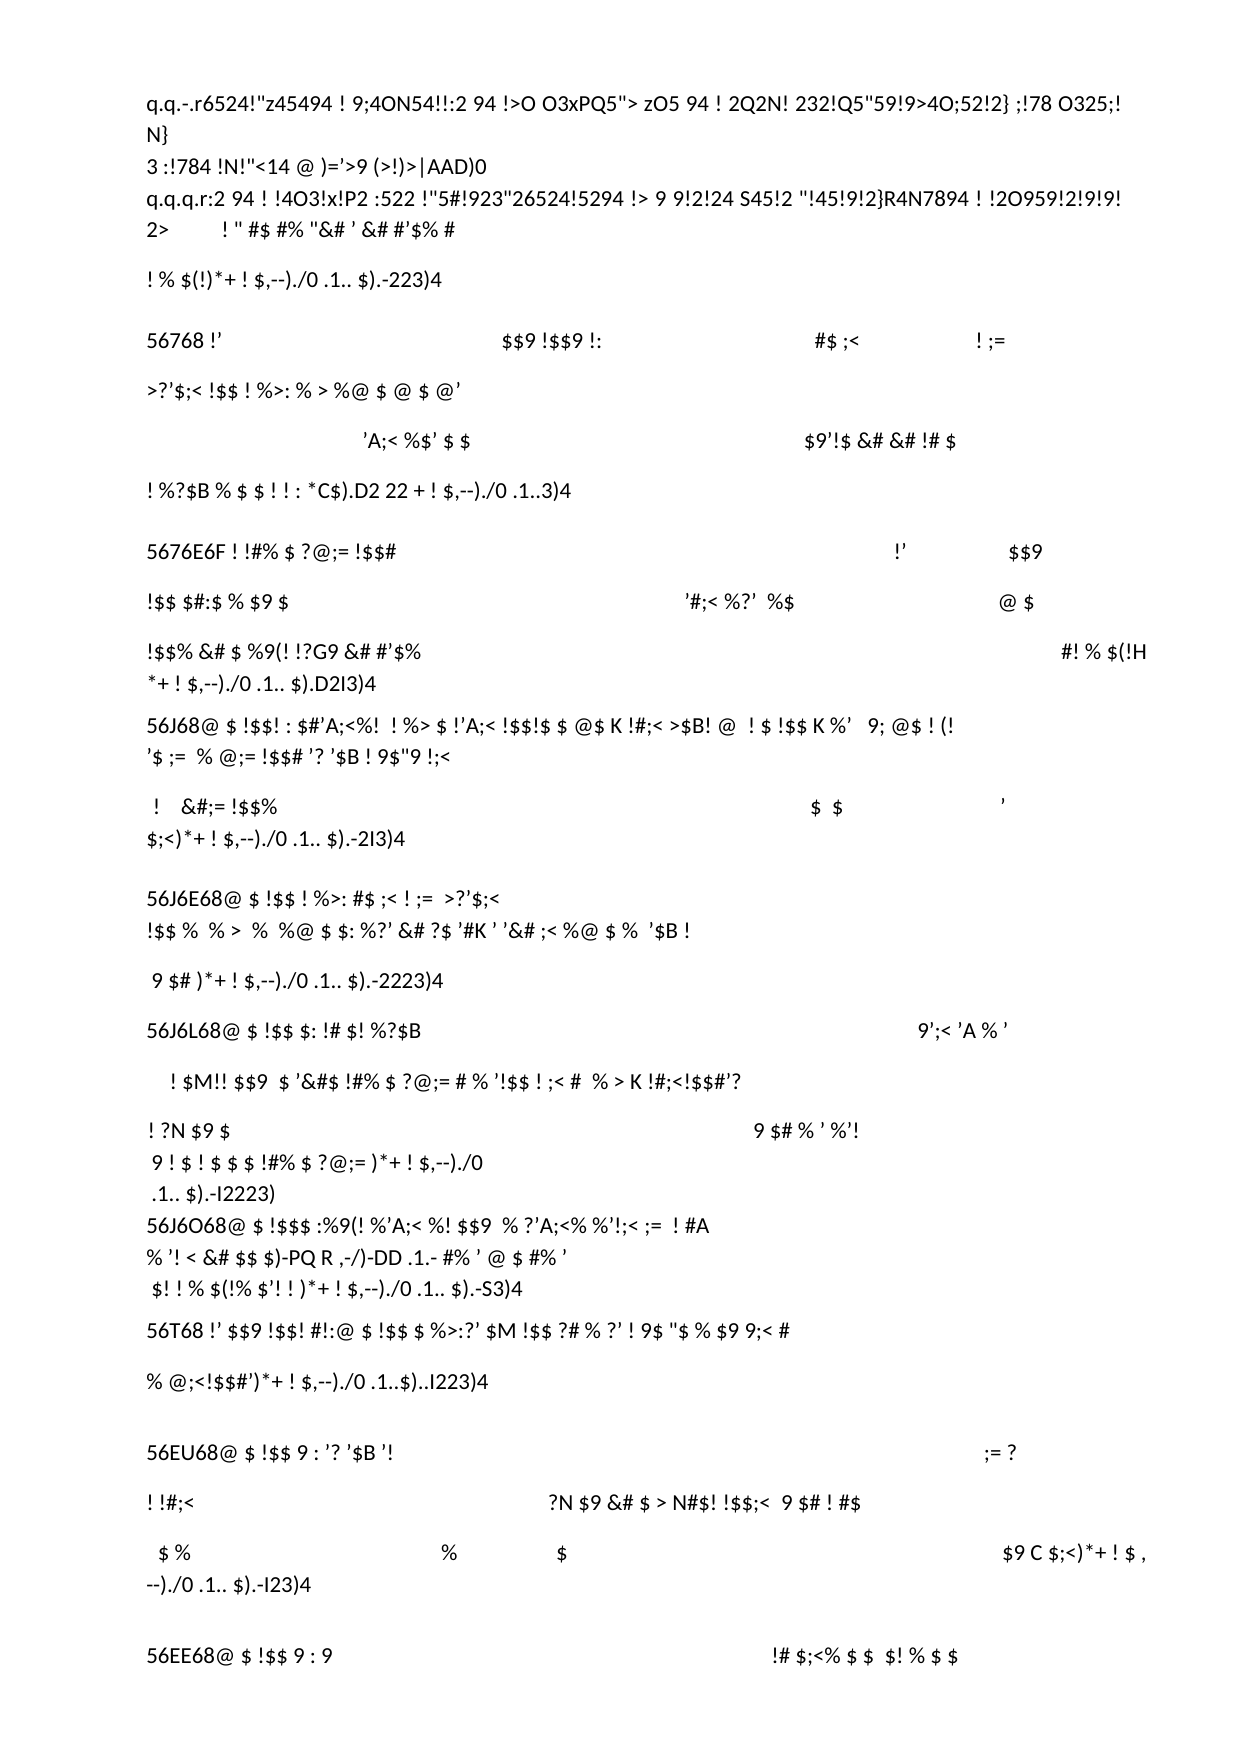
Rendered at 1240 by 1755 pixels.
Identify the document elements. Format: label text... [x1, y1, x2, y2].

text ! ?N $9 $ 9 $# % ’ %’! [147, 1116, 1147, 1144]
text !$$% &# $ %9(! !?G9 &# #’$% #! % $(!H [146, 637, 1147, 665]
text $ % % $ $9 C $;<)*+ ! $ , [147, 1538, 1147, 1566]
text ! &#;= !$$% $ $ ’ [147, 792, 1147, 820]
text 5676E6F ! !#% $ ?@;= !$$# !’ $$9 [146, 537, 1147, 565]
text 56EU68@ $ !$$ 9 : ’? ’$B ’! ;= ? [146, 1438, 1147, 1466]
text 9 ! $ ! $ $ $ !#% $ ?@;= )*+ ! $,--)./0 [146, 1148, 1124, 1176]
text !$$ % % > % %@ $ $: %?’ &# ?$ ’#K ’ ’&# ;< %@ $ % ’$B ! [146, 916, 1124, 944]
text ! % $(!)*+ ! $,--)./0 .1.. $).-223)4 [146, 266, 1124, 293]
text ! $M!! $$9 $ ’&#$ !#% $ ?@;= # % ’!$$ ! ;< # % > K !#;<!$$#’? [146, 1067, 1062, 1095]
text ! %?$B % $ $ ! ! : *C$).D2 22 + ! $,--)./0 .1..3)4 [146, 476, 1124, 504]
text 56J6L68@ $ !$$ $: !# $! %?$B 9’;< ’A % ’ [146, 1016, 1147, 1044]
text $;<)*+ ! $,--)./0 .1.. $).-2I3)4 [146, 824, 1124, 852]
text % @;<!$$#’)*+ ! $,--)./0 .1..$)..I223)4 [146, 1367, 1124, 1395]
text 56768 !’ $$9 !$$9 !: #$ ;< ! ;= [146, 326, 1147, 354]
text ’$ ;= % @;= !$$# ’? ’$B ! 9$"9 !;< [146, 742, 1124, 770]
text q.q.q.r:2 94 ! !4O3!x!P2 :522 !"5#!923"26524!5294 !> 9 9!2!24 S45!2 "!45!9!2}R4N7894 ! !2O959!2!9!9!2> ! " #$ #% "&# ’ &# #’$% # [146, 184, 1124, 243]
text 56T68 !’ $$9 !$$! #!:@ $ !$$ $ %>:?’ $M !$$ ?# % ?’ ! 9$ "$ % $9 9;< # [146, 1316, 1124, 1344]
text 56J6O68@ $ !$$$ :%9(! %’A;< %! $$9 % ?’A;<% %’!;< ;= ! #A [146, 1211, 1124, 1239]
text 56J6E68@ $ !$$ ! %>: #$ ;< ! ;= >?’$;< [146, 884, 1124, 912]
text q.q.-.r6524!"z45494 ! 9;4ON54!!:2 94 !>O O3xPQ5"> zO5 94 ! 2Q2N! 232!Q5"59!9>4O;52!2} ;!78 O325;!N} [146, 89, 1124, 149]
text % ’! < &# $$ $)-PQ R ,-/)-DD .1.- #% ’ @ $ #% ’ [146, 1243, 1124, 1271]
text $! ! % $(!% $’! ! )*+ ! $,--)./0 .1.. $).-S3)4 [146, 1274, 1124, 1302]
text 56EE68@ $ !$$ 9 : 9 !# $;<% $ $ $! % $ $ [146, 1641, 1147, 1669]
text !$$ $#:$ % $9 $ ’#;< %?’ %$ @ $ [146, 587, 1147, 615]
text .1.. $).-I2223) [146, 1179, 1124, 1208]
text 56J68@ $ !$$! : $#’A;<%! ! %> $ !’A;< !$$!$ $ @$ K !#;< >$B! @ ! $ !$$ K %’ 9; @$ ! (! [146, 711, 1078, 739]
text >?’$;< !$$ ! %>: % > %@ $ @ $ @’ [146, 377, 1124, 404]
text ’A;< %$’ $ $ $9’!$ &# &# !# $ [146, 426, 1147, 454]
text *+ ! $,--)./0 .1.. $).D2I3)4 [146, 669, 1124, 697]
text 3 :!784 !N!"<14 @ )=’>9 (>!)>|AAD)0 [146, 152, 1124, 180]
text --)./0 .1.. $).-I23)4 [146, 1570, 1124, 1598]
text ! !#;< ?N $9 &# $ > N#$! !$$;< 9 $# ! #$ [146, 1488, 1147, 1516]
text 9 $# )*+ ! $,--)./0 .1.. $).-2223)4 [146, 966, 1124, 994]
